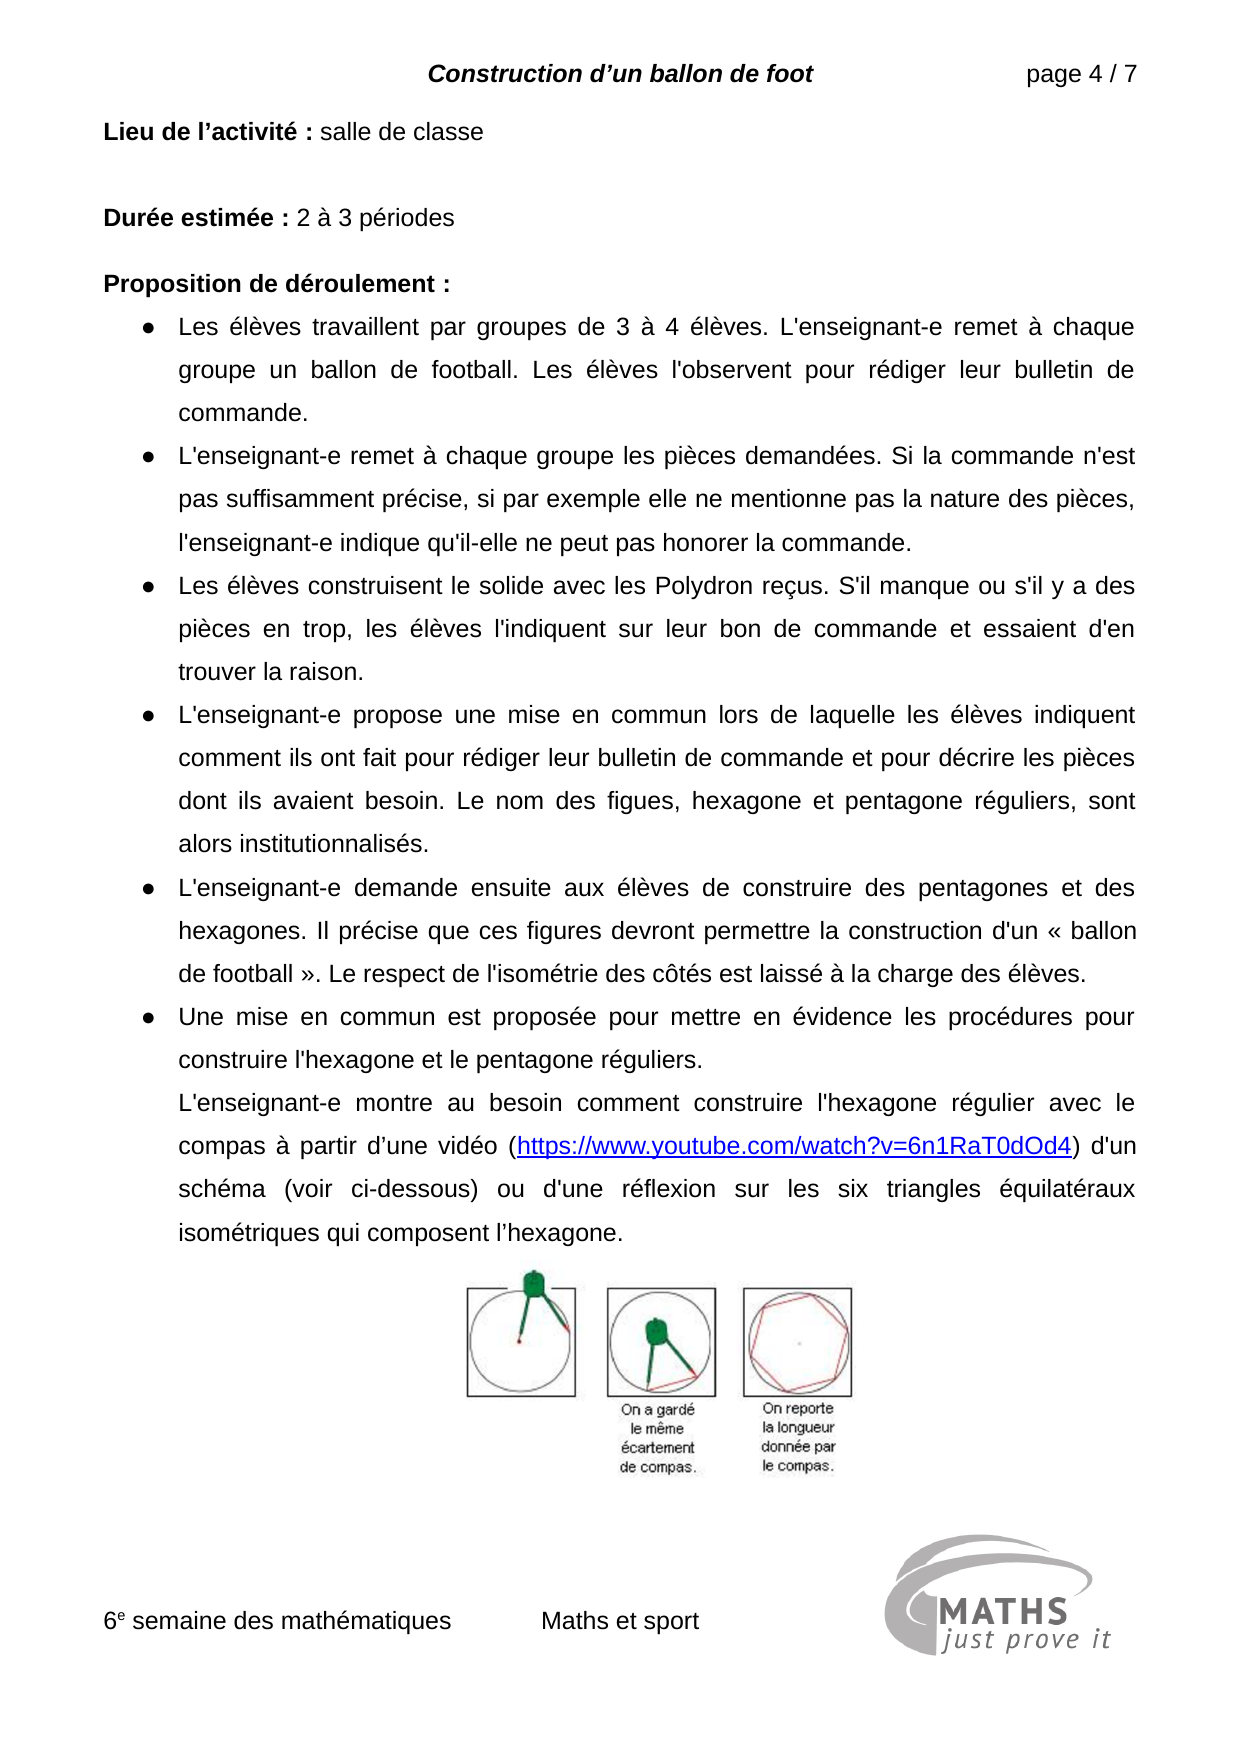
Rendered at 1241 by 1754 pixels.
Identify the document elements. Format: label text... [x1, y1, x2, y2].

list Les élèves travaillent par groupes de 3 à 4 élèves. L'enseignant-e remet à chaque groupe un ballon de football. Les élèves l'observent pour rédiger leur bulletin de commande. [141, 312, 1137, 427]
list Les élèves construisent le solide avec les Polydron reçus. S'il manque ou s'il y a des pièces en trop, les élèves l'indiquent sur leur bon de commande et essaient d'en trouver la raison. [141, 571, 1137, 686]
picture [458, 1260, 857, 1483]
picture [868, 1516, 1138, 1678]
list L'enseignant-e propose une mise en commun lors de laquelle les élèves indiquent comment ils ont fait pour rédiger leur bulletin de commande et pour décrire les pièces dont ils avaient besoin. Le nom des figues, hexagone et pentagone réguliers, sont alors institutionnalisés. [141, 700, 1137, 858]
list L'enseignant-e remet à chaque groupe les pièces demandées. Si la commande n'est pas suffisamment précise, si par exemple elle ne mentionne pas la nature des pièces, l'enseignant-e indique qu'il-elle ne peut pas honorer la commande. [141, 441, 1137, 556]
list Une mise en commun est proposée pour mettre en évidence les procédures pour construire l'hexagone et le pentagone réguliers. [141, 1002, 1137, 1074]
text Proposition de déroulement : [103, 269, 1137, 298]
list L'enseignant-e demande ensuite aux élèves de construire des pentagones et des hexagones. Il précise que ces figures devront permettre la construction d'un « ballon de football ». Le respect de l'isométrie des côtés est laissé à la charge des élèves. [141, 873, 1137, 988]
text L'enseignant-e montre au besoin comment construire l'hexagone régulier avec le compas à partir d’une vidéo (https://www.youtube.com/watch?v=6n1RaT0dOd4) d'un schéma (voir ci-dessous) ou d'une réflexion sur les six triangles équilatéraux isométriques qui composent l’hexagone. [178, 1088, 1137, 1246]
text Durée estimée : 2 à 3 périodes [103, 203, 1137, 232]
text Lieu de l’activité : salle de classe [103, 117, 1137, 145]
